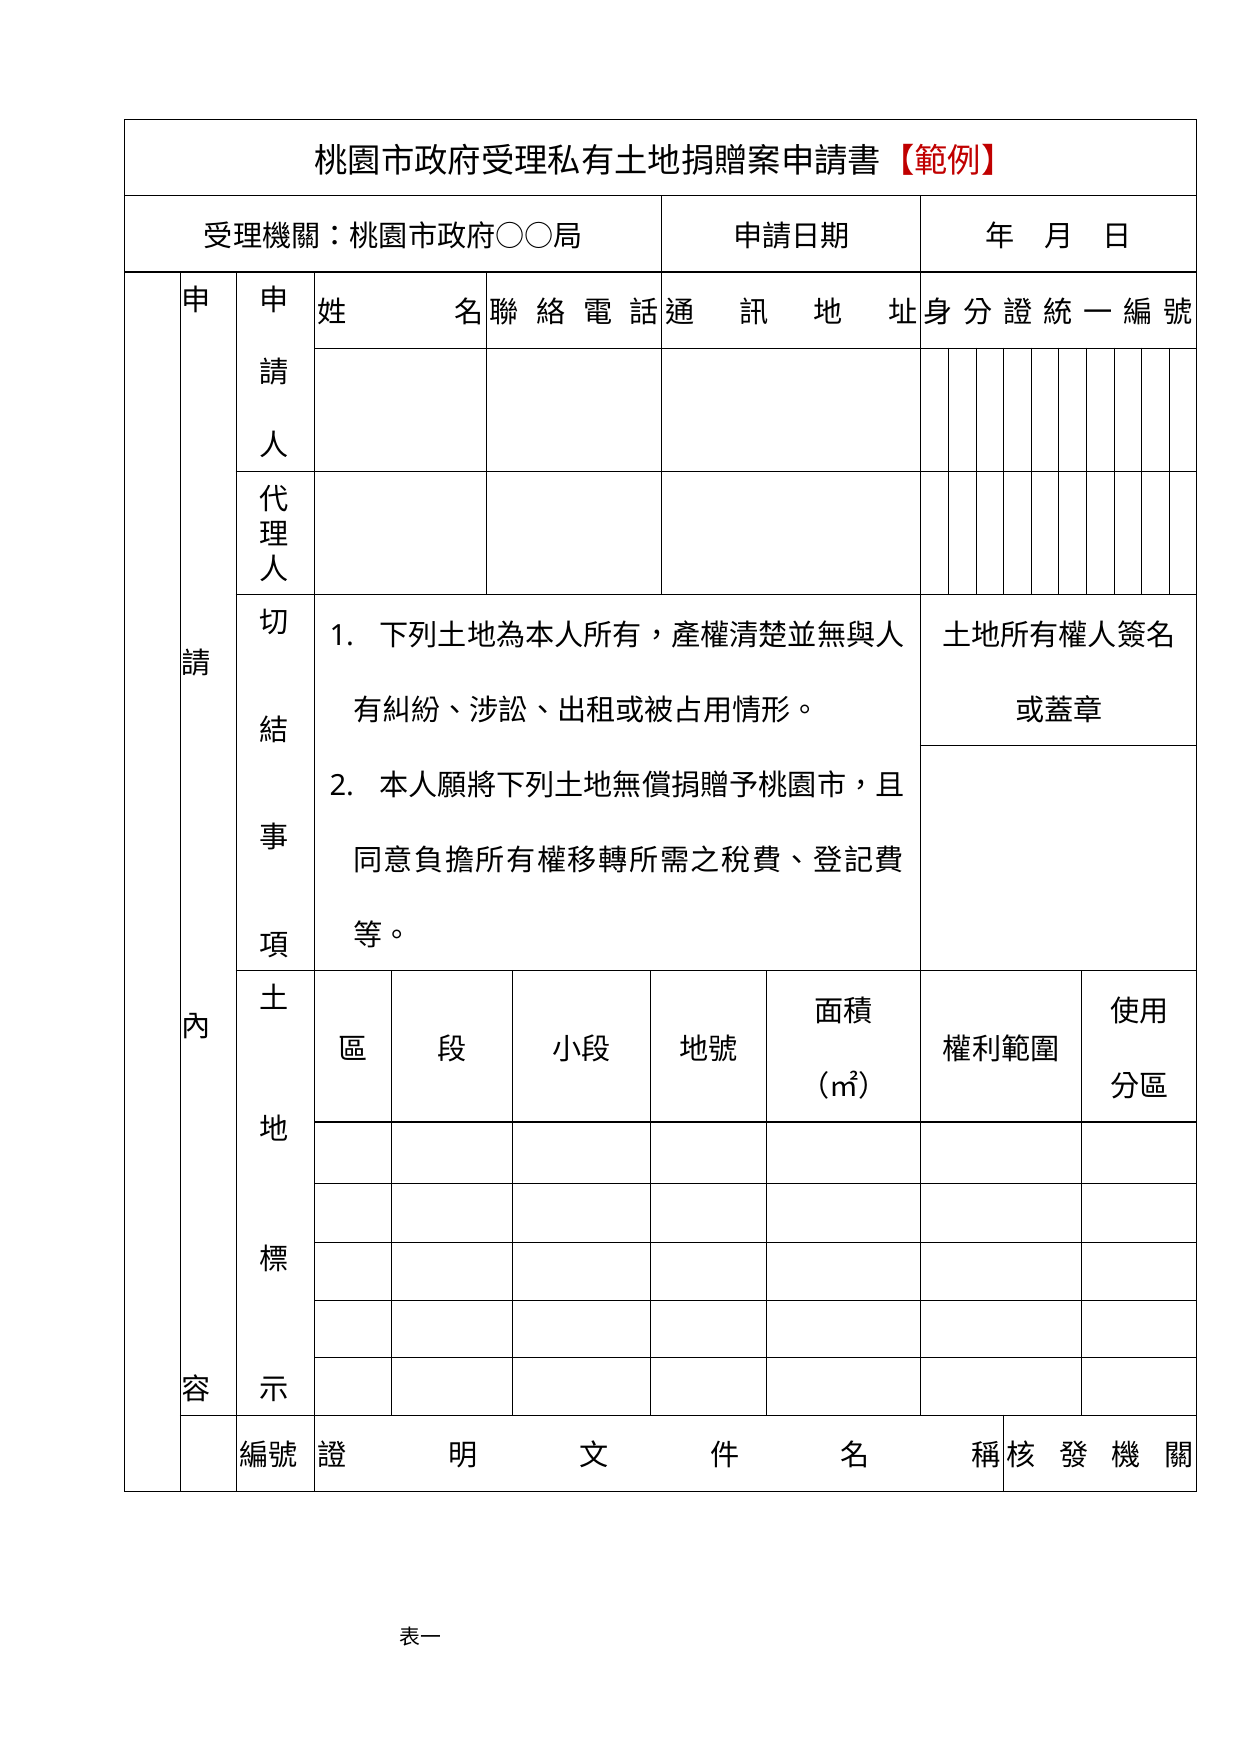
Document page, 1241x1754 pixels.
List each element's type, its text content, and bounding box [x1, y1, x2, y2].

table_cell 申請內容 [181, 273, 236, 1414]
table_cell [392, 1358, 512, 1414]
table_cell 聯絡電話 [487, 273, 661, 347]
table_cell 核發機關 [1004, 1416, 1196, 1491]
table_cell [513, 1358, 650, 1414]
table_cell [767, 1184, 920, 1242]
table_cell [1142, 349, 1169, 471]
table_cell 權利範圍 [921, 971, 1081, 1121]
table_cell [1115, 472, 1141, 594]
table_cell [1170, 472, 1196, 594]
table_header 桃園市政府受理私有土地捐贈案申請書【範例】 [125, 120, 1196, 195]
table_cell [315, 1243, 391, 1299]
table_cell [1082, 1301, 1196, 1357]
table_cell [651, 1123, 766, 1183]
table_cell [651, 1184, 766, 1242]
table_cell [1115, 349, 1141, 471]
table_cell [1082, 1184, 1196, 1242]
table_cell [921, 1301, 1081, 1357]
table_cell [487, 349, 661, 471]
table_cell 申請日期 [662, 196, 920, 271]
table_cell [977, 349, 1003, 471]
table_cell [662, 349, 920, 471]
table_cell [1004, 472, 1031, 594]
table_cell [921, 472, 948, 594]
table_cell 受理機關：桃園市政府○○局 [125, 196, 661, 271]
table_cell [921, 746, 1196, 970]
table_cell [315, 349, 486, 471]
table_cell [767, 1243, 920, 1299]
table_cell [921, 1358, 1081, 1414]
table_cell [513, 1301, 650, 1357]
table_cell [1082, 1243, 1196, 1299]
table_cell [1082, 1123, 1196, 1183]
table_cell [181, 1416, 236, 1491]
table_cell [651, 1358, 766, 1414]
table_cell [651, 1301, 766, 1357]
table_cell [1004, 349, 1031, 471]
table_cell [392, 1243, 512, 1299]
table_cell 小段 [513, 971, 650, 1121]
table_cell [513, 1243, 650, 1299]
table_cell 地號 [651, 971, 766, 1121]
table_cell [1170, 349, 1196, 471]
table_cell [487, 472, 661, 594]
table_cell [392, 1301, 512, 1357]
table_cell [662, 472, 920, 594]
table_cell 土地所有權人簽名或蓋章 [921, 595, 1196, 745]
table_cell [1142, 472, 1169, 594]
table_cell 使用分區 [1082, 971, 1196, 1121]
table_cell [1087, 349, 1114, 471]
table_cell [1082, 1358, 1196, 1414]
table_cell [392, 1184, 512, 1242]
table_cell [949, 349, 976, 471]
table_cell [767, 1301, 920, 1357]
table_cell 面積（㎡） [767, 971, 920, 1121]
table_cell [392, 1123, 512, 1183]
table_cell 身分證統一編號 [921, 273, 1196, 347]
table_cell [315, 1184, 391, 1242]
table_cell [767, 1123, 920, 1183]
table_cell 段 [392, 971, 512, 1121]
table_cell [949, 472, 976, 594]
table_cell [1032, 472, 1058, 594]
table_cell [513, 1123, 650, 1183]
table_cell 申請人填報事項 [125, 273, 180, 1491]
table_cell 通訊地址 [662, 273, 920, 347]
table_cell 土地標示 [237, 971, 314, 1414]
table_cell [921, 1243, 1081, 1299]
table_cell 證明文件名稱 [315, 1416, 1003, 1491]
table_cell 編號 [237, 1416, 314, 1491]
table_cell [921, 1123, 1081, 1183]
table_cell [1059, 472, 1086, 594]
table_cell [513, 1184, 650, 1242]
table_cell [315, 1301, 391, 1357]
table_cell [977, 472, 1003, 594]
table_cell [651, 1243, 766, 1299]
table_cell [921, 1184, 1081, 1242]
table_cell [921, 349, 948, 471]
table_cell 下列土地為本人所有，產權清楚並無與人有糾紛、涉訟、出租或被占用情形。 本人願將下列土地無償捐贈予桃園市，且同意負擔所有權移轉所需之稅費、登記費等。 [315, 595, 920, 970]
table_cell [767, 1358, 920, 1414]
table_cell [1032, 349, 1058, 471]
table_cell [315, 472, 486, 594]
table_cell 申請人 [237, 273, 314, 471]
table_cell [1059, 349, 1086, 471]
table_cell [1087, 472, 1114, 594]
table_cell 年月日 [921, 196, 1196, 271]
table_cell [315, 1358, 391, 1414]
table_cell 切結事項 [237, 595, 314, 970]
table_cell 區 [315, 971, 391, 1121]
table_cell 代理人 [237, 472, 314, 594]
table_cell [315, 1123, 391, 1183]
table_cell 姓名 [315, 273, 486, 347]
